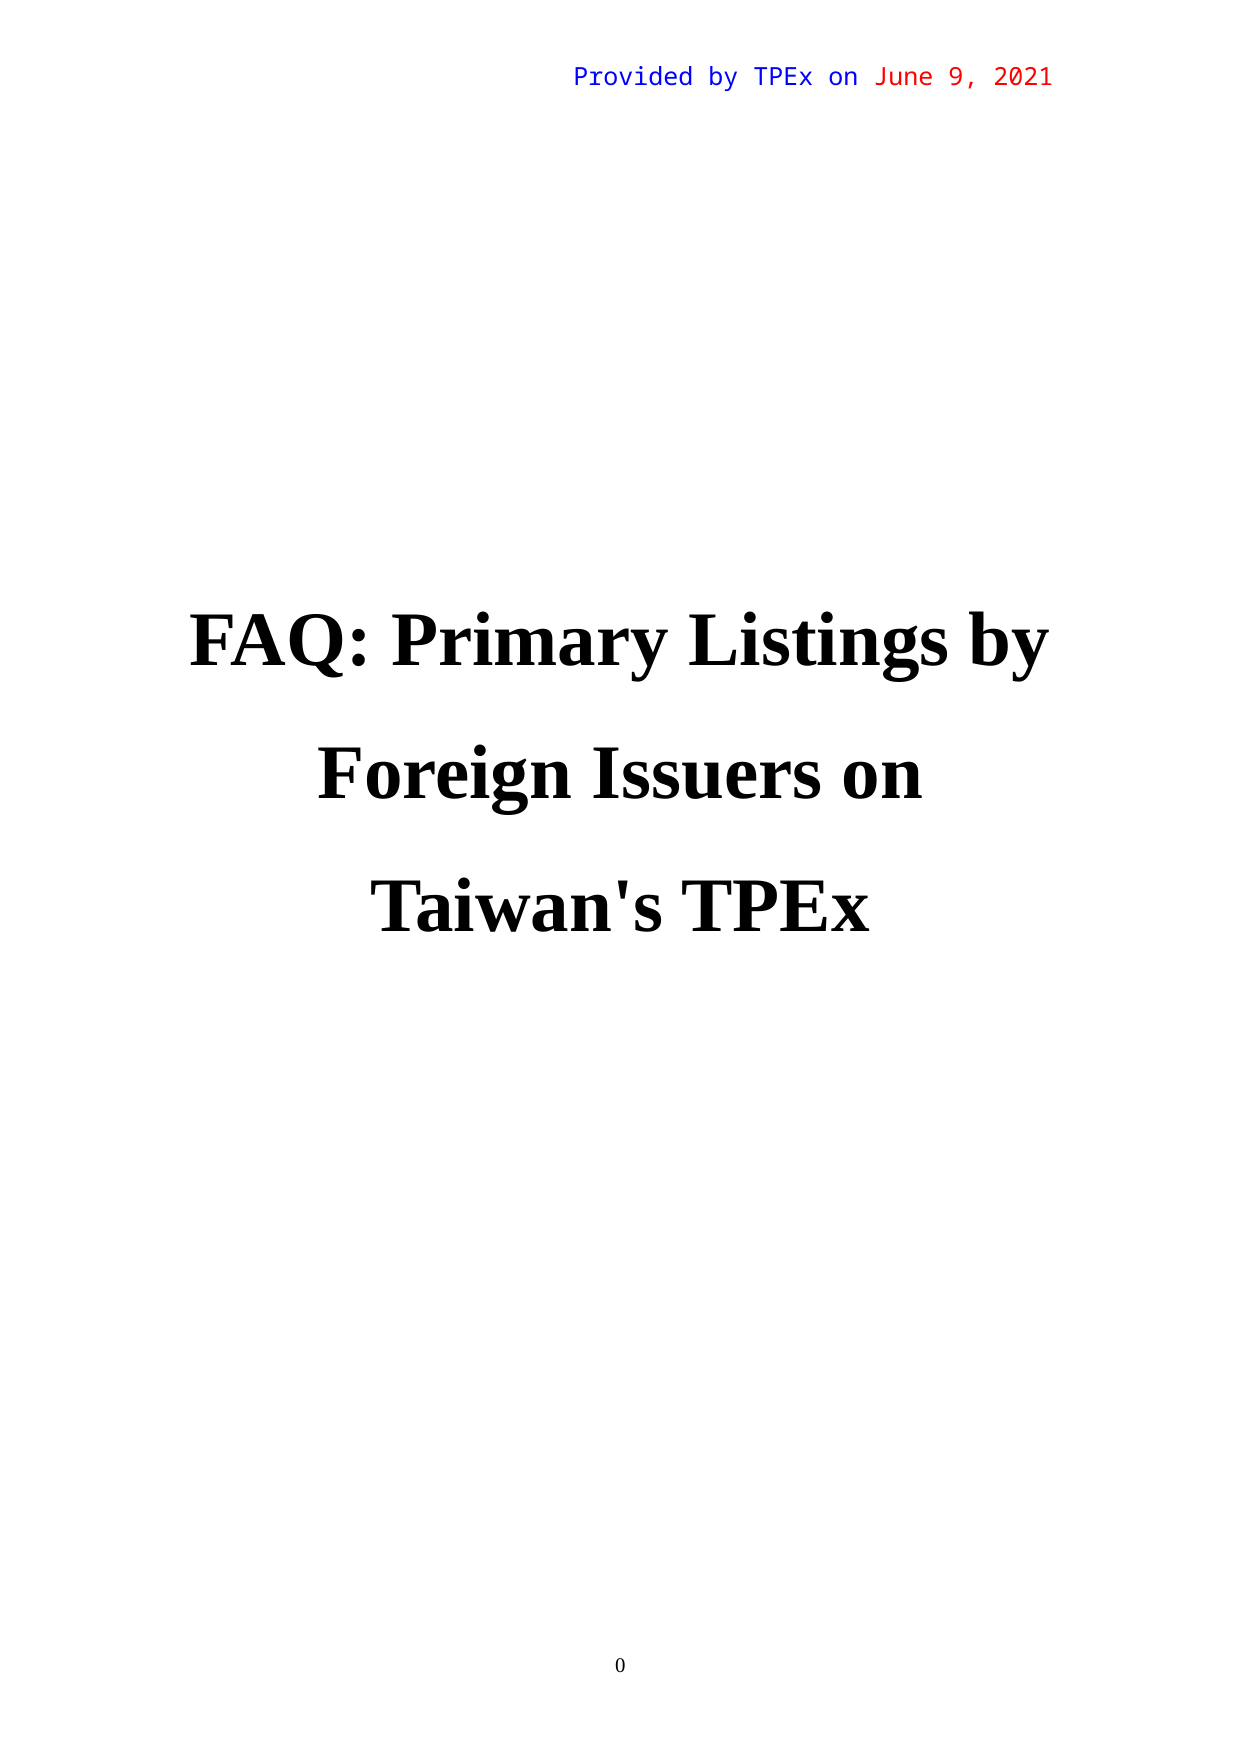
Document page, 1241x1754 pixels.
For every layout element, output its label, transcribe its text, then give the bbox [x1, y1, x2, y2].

text Provided by TPEx on June 9, 2021 [187, 59, 1053, 93]
text FAQ: Primary Listings by Foreign Issuers on Taiwan's TPEx [187, 593, 1053, 948]
